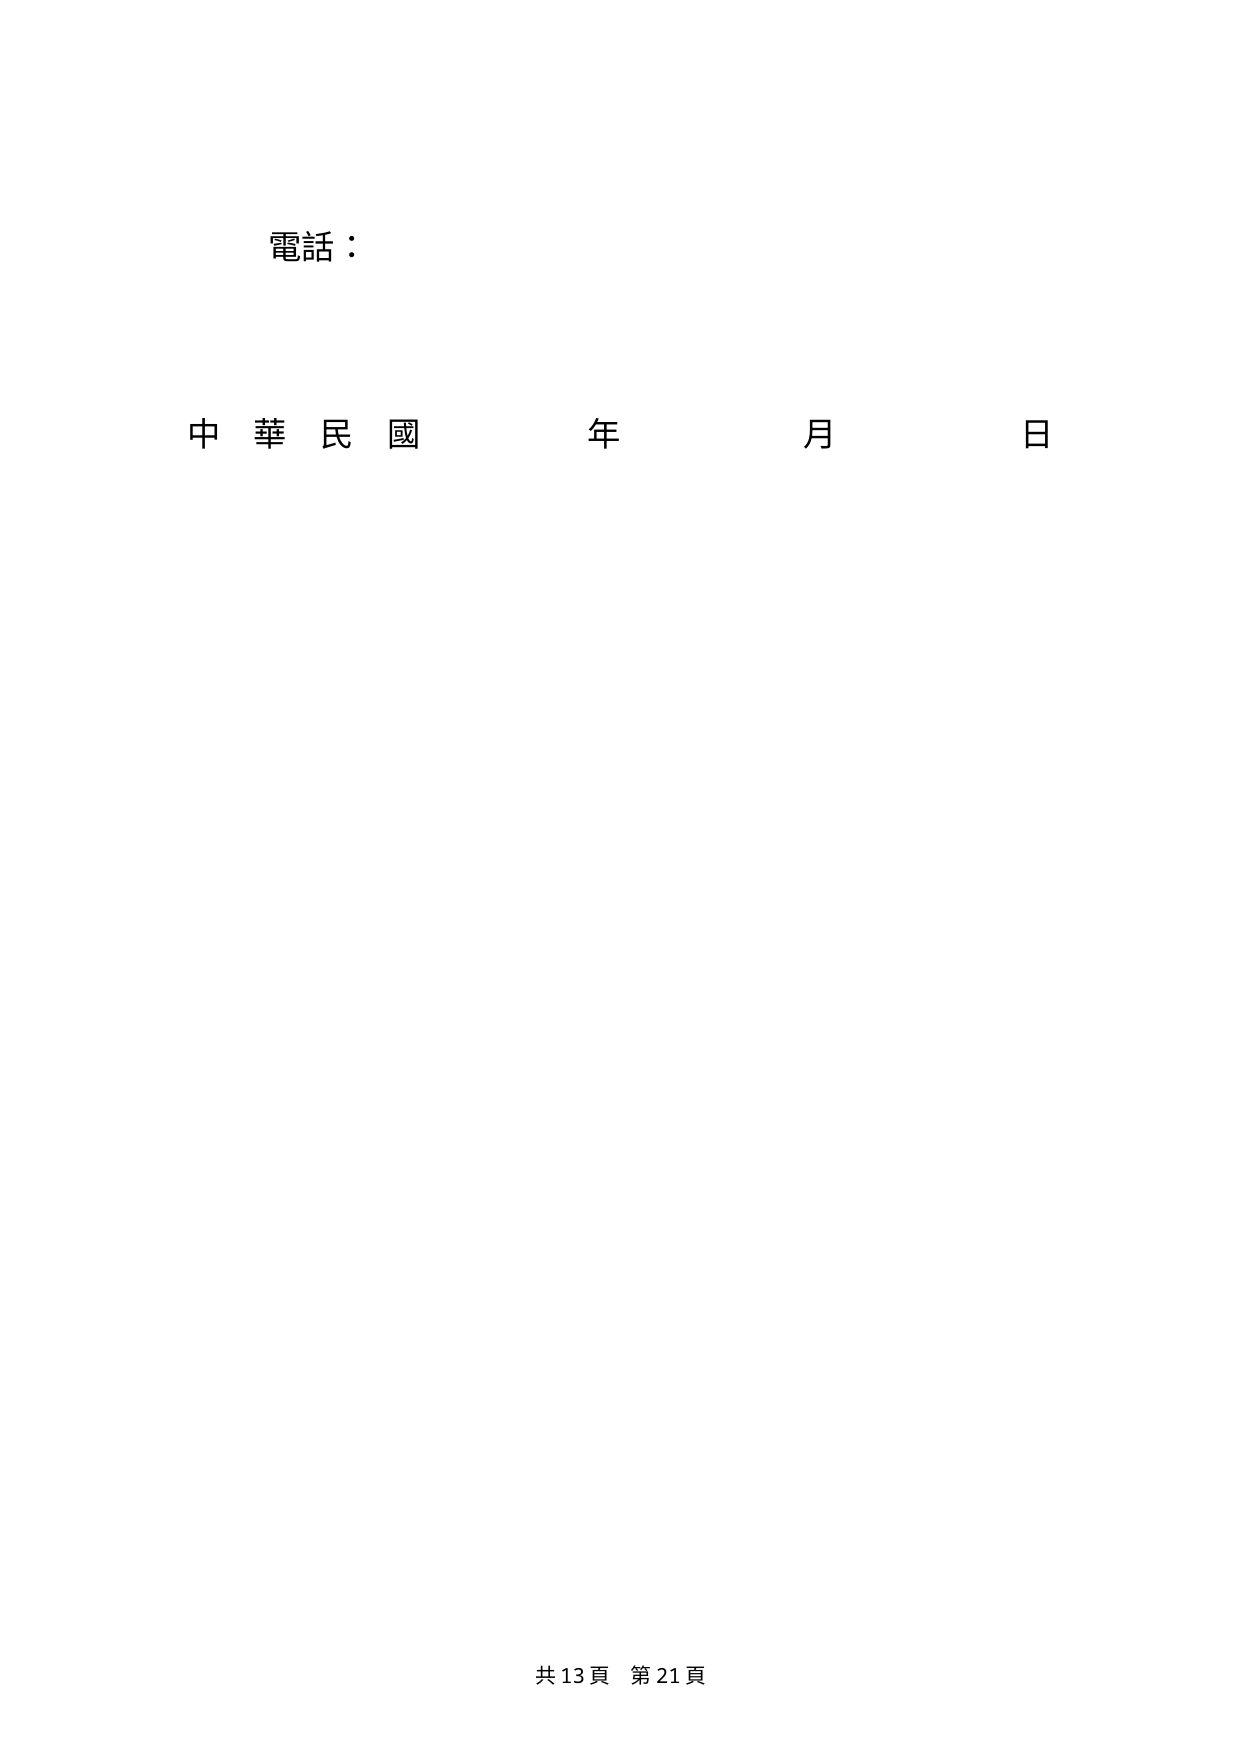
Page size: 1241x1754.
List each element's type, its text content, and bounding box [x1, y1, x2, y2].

text 中 華 民 國 年 月 日 [118, 391, 1122, 453]
text 電話： [118, 203, 1122, 266]
